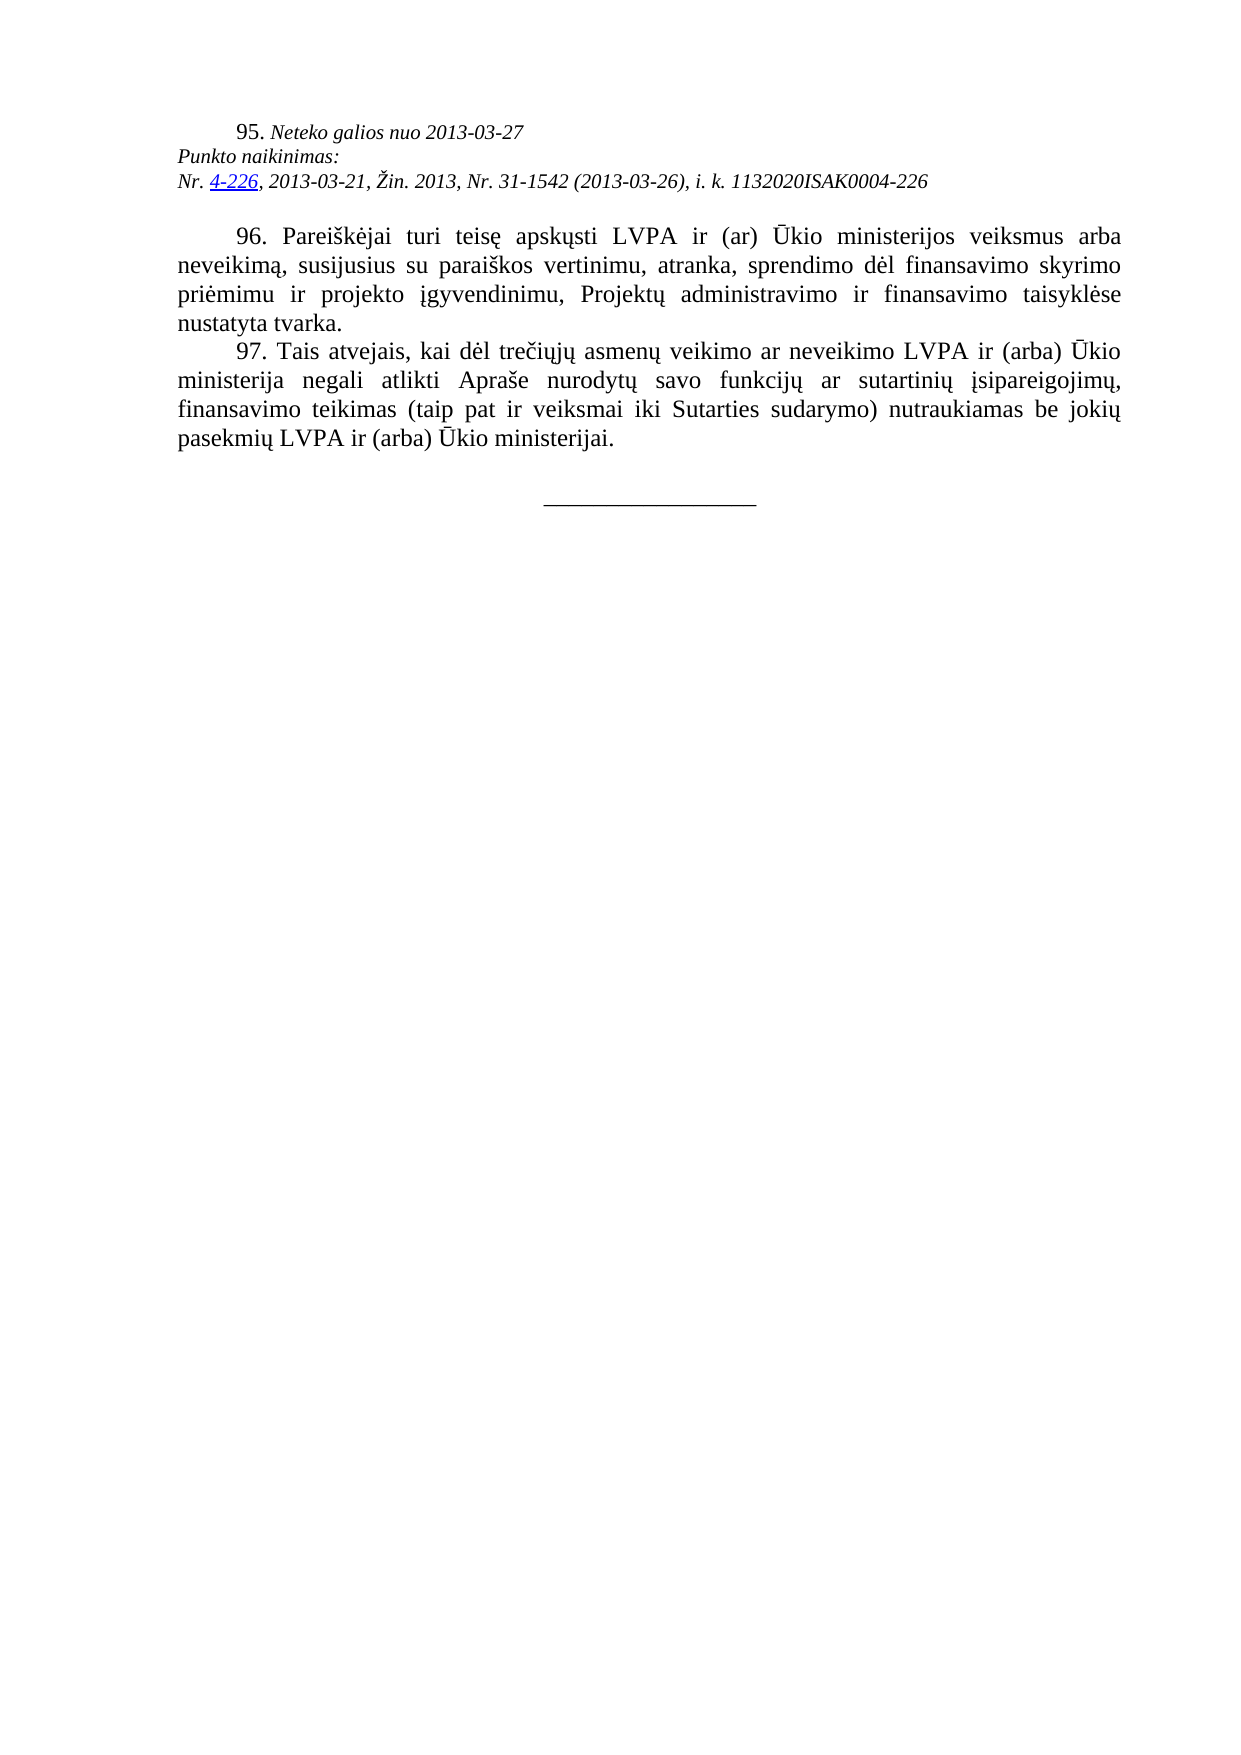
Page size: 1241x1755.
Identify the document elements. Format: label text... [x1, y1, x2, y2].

text Punkto naikinimas: [177, 144, 1122, 168]
text 96. Pareiškėjai turi teisę apskųsti LVPA ir (ar) Ūkio ministerijos veiksmus arba neveikimą, susijusius su paraiškos vertinimu, atranka, sprendimo dėl finansavimo skyrimo priėmimu ir projekto įgyvendinimu, Projektų administravimo ir finansavimo taisyklėse nustatyta tvarka. [177, 221, 1122, 336]
text 95. Neteko galios nuo 2013-03-27 [177, 118, 1122, 144]
text Nr. 4-226, 2013-03-21, Žin. 2013, Nr. 31-1542 (2013-03-26), i. k. 1132020ISAK0004-226 [177, 168, 1122, 193]
text 97. Tais atvejais, kai dėl trečiųjų asmenų veikimo ar neveikimo LVPA ir (arba) Ūkio ministerija negali atlikti Apraše nurodytų savo funkcijų ar sutartinių įsipareigojimų, finansavimo teikimas (taip pat ir veiksmai iki Sutarties sudarymo) nutraukiamas be jokių pasekmių LVPA ir (arba) Ūkio ministerijai. [177, 336, 1122, 451]
text _________________ [177, 480, 1122, 509]
